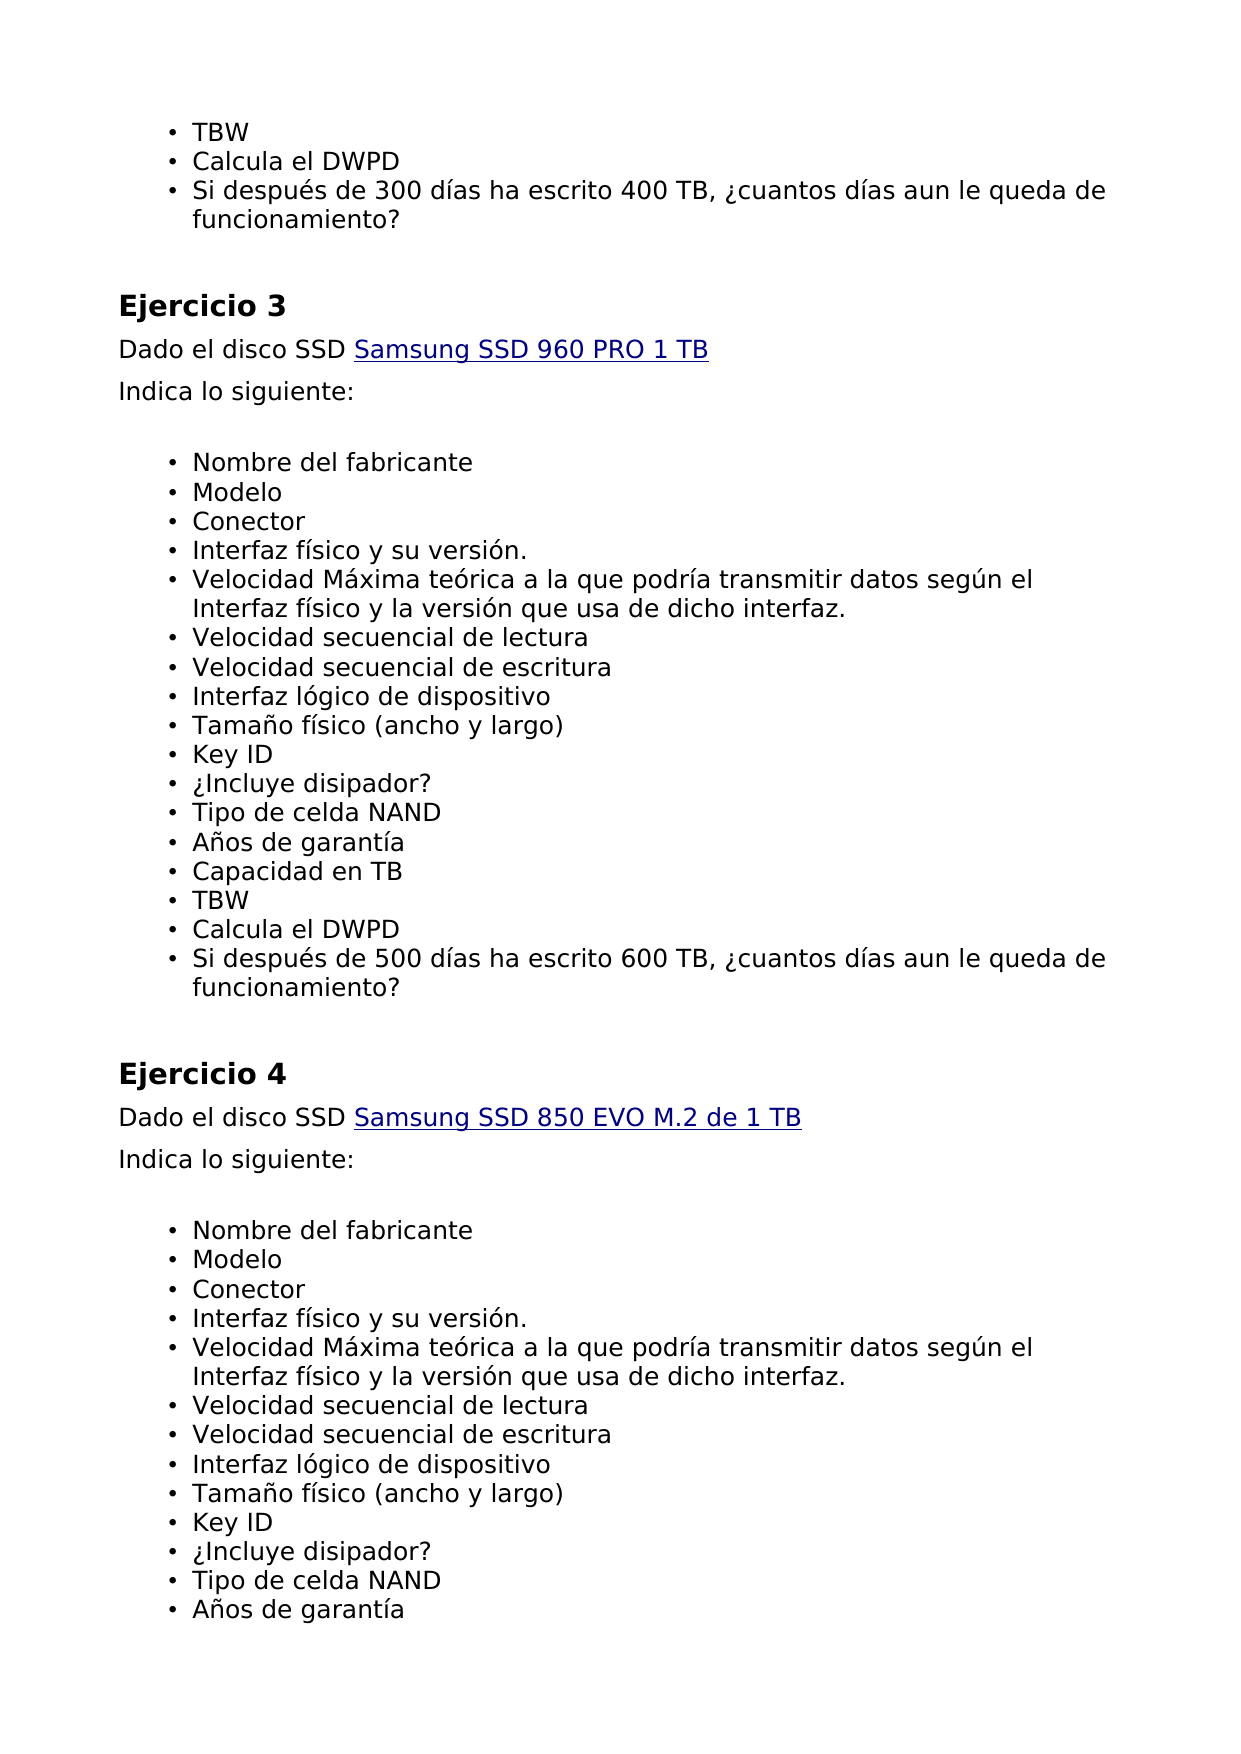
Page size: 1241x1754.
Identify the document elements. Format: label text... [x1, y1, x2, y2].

list Modelo [177, 1246, 1122, 1275]
list TBW [177, 886, 1122, 915]
list Nombre del fabricante [177, 1216, 1122, 1246]
list Interfaz físico y su versión. [177, 536, 1122, 565]
subtitle Ejercicio 3 [118, 289, 1122, 323]
text Indica lo siguiente: [118, 1145, 1122, 1174]
list Key ID [177, 1508, 1122, 1537]
list Velocidad Máxima teórica a la que podría transmitir datos según el Interfaz físico y la versión que usa de dicho interfaz. [177, 565, 1122, 623]
list TBW [177, 118, 1122, 147]
list Tamaño físico (ancho y largo) [177, 1479, 1122, 1508]
list Tipo de celda NAND [177, 1566, 1122, 1596]
list Si después de 500 días ha escrito 600 TB, ¿cuantos días aun le queda de funcionamiento? [177, 944, 1122, 1003]
text Dado el disco SSD Samsung SSD 850 EVO M.2 de 1 TB [118, 1104, 1122, 1133]
list Calcula el DWPD [177, 147, 1122, 176]
list Conector [177, 507, 1122, 536]
list Key ID [177, 740, 1122, 769]
list ¿Incluye disipador? [177, 769, 1122, 798]
list Interfaz físico y su versión. [177, 1304, 1122, 1333]
list ¿Incluye disipador? [177, 1537, 1122, 1566]
text Indica lo siguiente: [118, 377, 1122, 407]
list Velocidad Máxima teórica a la que podría transmitir datos según el Interfaz físico y la versión que usa de dicho interfaz. [177, 1333, 1122, 1391]
text Dado el disco SSD Samsung SSD 960 PRO 1 TB [118, 336, 1122, 365]
list Velocidad secuencial de escritura [177, 1421, 1122, 1450]
list Velocidad secuencial de lectura [177, 623, 1122, 653]
list Velocidad secuencial de lectura [177, 1391, 1122, 1421]
list Conector [177, 1275, 1122, 1304]
list Si después de 300 días ha escrito 400 TB, ¿cuantos días aun le queda de funcionamiento? [177, 176, 1122, 235]
list Años de garantía [177, 1596, 1122, 1625]
list Capacidad en TB [177, 857, 1122, 886]
list Nombre del fabricante [177, 448, 1122, 478]
list Modelo [177, 478, 1122, 507]
subtitle Ejercicio 4 [118, 1057, 1122, 1091]
list Interfaz lógico de dispositivo [177, 1450, 1122, 1479]
list Tipo de celda NAND [177, 798, 1122, 828]
list Tamaño físico (ancho y largo) [177, 711, 1122, 740]
list Velocidad secuencial de escritura [177, 653, 1122, 682]
list Calcula el DWPD [177, 915, 1122, 944]
list Interfaz lógico de dispositivo [177, 682, 1122, 711]
list Años de garantía [177, 828, 1122, 857]
